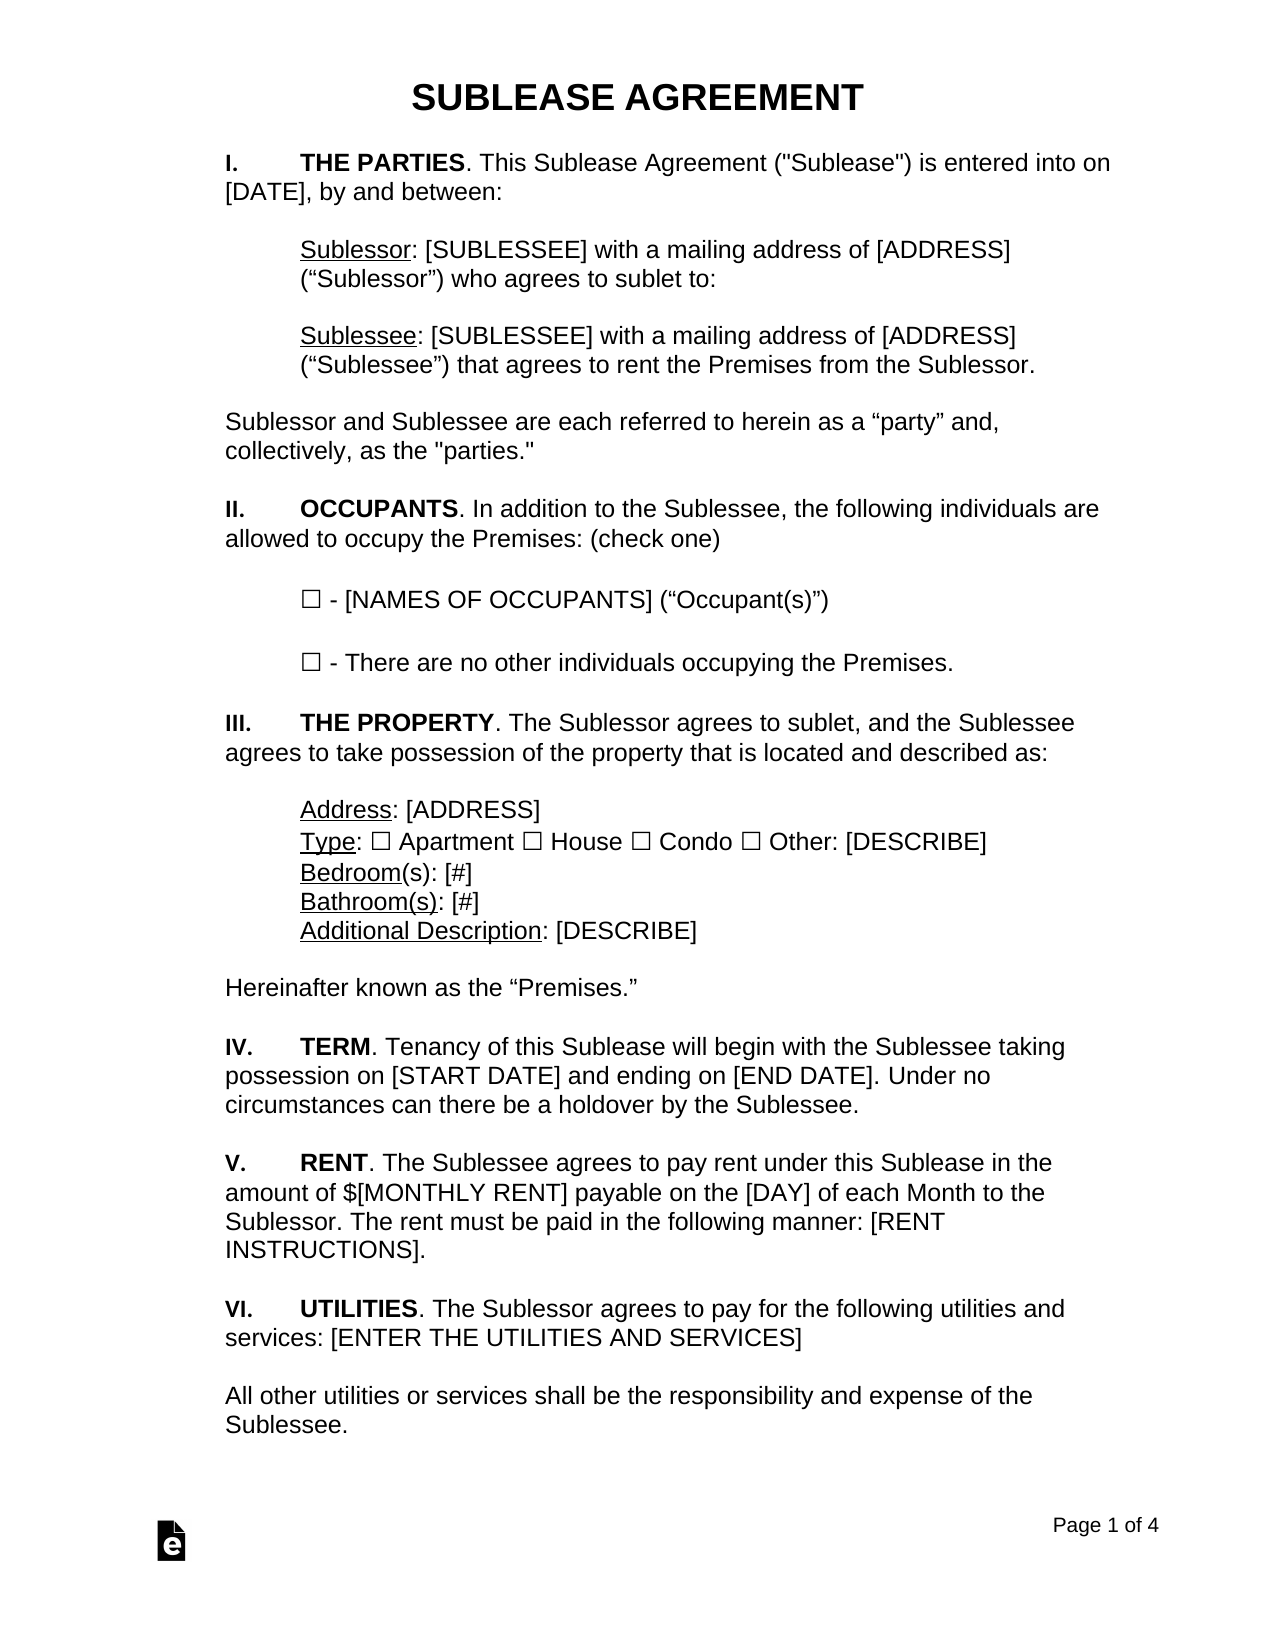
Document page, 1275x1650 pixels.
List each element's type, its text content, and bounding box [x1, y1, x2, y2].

list THE PROPERTY. The Sublessor agrees to sublet, and the Sublessee agrees to take possession of the property that is located and described as: [225, 707, 1125, 767]
text Sublessor and Sublessee are each referred to herein as a “party” and, collectively, as the "parties." [225, 407, 1125, 465]
list OCCUPANTS. In addition to the Sublessee, the following individuals are allowed to occupy the Premises: (check one) [225, 494, 1125, 553]
text Sublessee: [SUBLESSEE] with a mailing address of [ADDRESS] (“Sublessee”) that agrees to rent the Premises from the Sublessor. [300, 321, 1125, 379]
list Bedroom(s): [#] [300, 858, 1125, 887]
text ☐ - There are no other individuals occupying the Premises. [300, 644, 1125, 678]
list All other utilities or services shall be the responsibility and expense of the Sublessee. [225, 1381, 1125, 1438]
list Additional Description: [DESCRIBE] [300, 916, 1125, 944]
list Address: [ADDRESS] [300, 795, 1125, 824]
text Hereinafter known as the “Premises.” [225, 973, 1125, 1002]
text ☐ - [NAMES OF OCCUPANTS] (“Occupant(s)”) [300, 582, 1125, 616]
text Sublessor: [SUBLESSEE] with a mailing address of [ADDRESS] (“Sublessor”) who agrees to sublet to: [300, 235, 1125, 292]
list Type: ☐ Apartment ☐ House ☐ Condo ☐ Other: [DESCRIBE] [300, 824, 1125, 858]
list Bathroom(s): [#] [300, 887, 1125, 916]
list RENT. The Sublessee agrees to pay rent under this Sublease in the amount of $[MONTHLY RENT] payable on the [DAY] of each Month to the Sublessor. The rent must be paid in the following manner: [RENT INSTRUCTIONS]. [225, 1147, 1125, 1264]
list THE PARTIES. This Sublease Agreement ("Sublease") is entered into on [DATE], by and between: [225, 147, 1125, 206]
list UTILITIES. The Sublessor agrees to pay for the following utilities and services: [ENTER THE UTILITIES AND SERVICES] [225, 1293, 1125, 1352]
list TERM. Tenancy of this Sublease will begin with the Sublessee taking possession on [START DATE] and ending on [END DATE]. Under no circumstances can there be a holdover by the Sublessee. [225, 1031, 1125, 1119]
subtitle SUBLEASE AGREEMENT [150, 75, 1125, 118]
